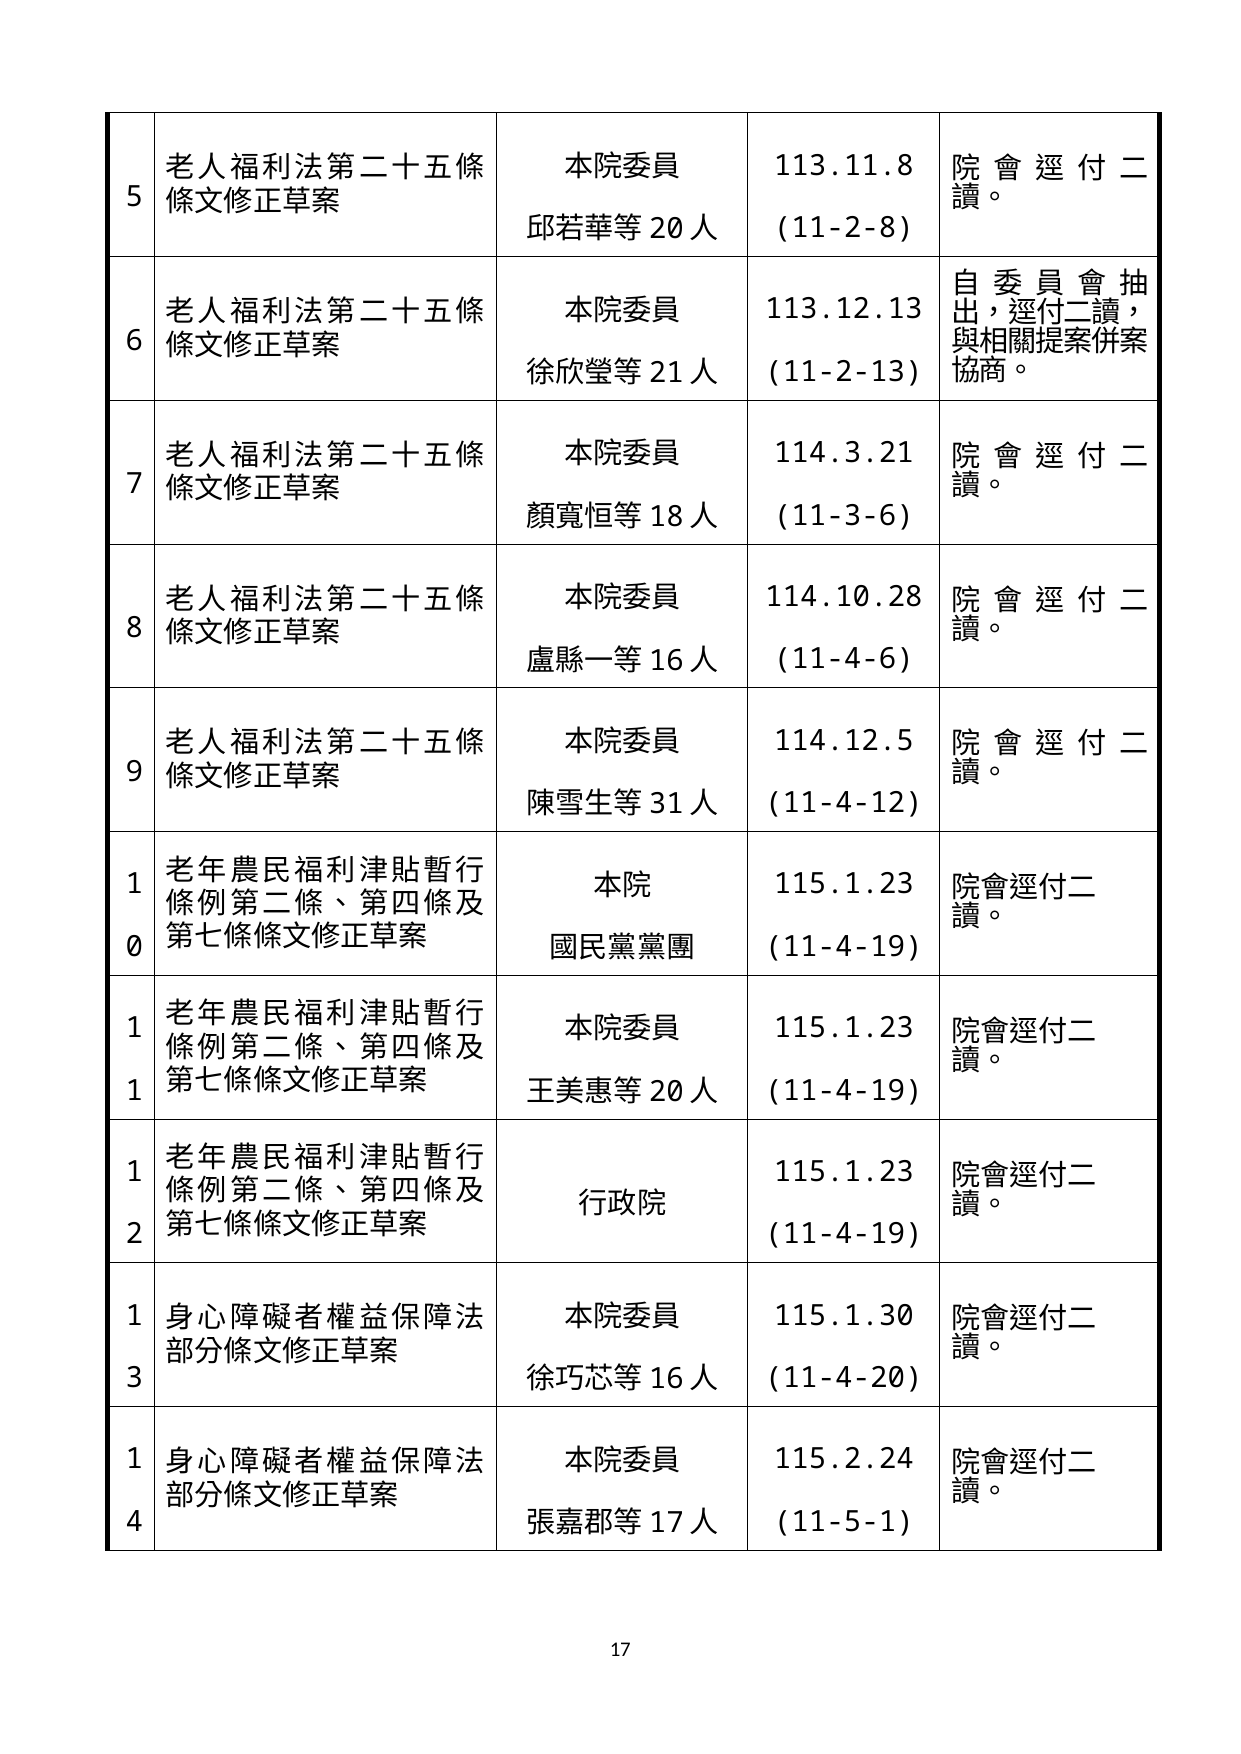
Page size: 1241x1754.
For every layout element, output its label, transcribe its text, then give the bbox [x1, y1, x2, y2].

table_cell 行政院 [497, 1120, 747, 1262]
table_cell 院會逕付二讀。 [940, 832, 1157, 975]
table_cell 老人福利法第二十五條條文修正草案 [155, 545, 496, 687]
table_cell 114.12.5 (11-4-12) [748, 688, 939, 831]
table_cell 身心障礙者權益保障法部分條文修正草案 [155, 1407, 496, 1550]
table_cell 114.10.28 (11-4-6) [748, 545, 939, 687]
table_cell 113.12.13 (11-2-13) [748, 257, 939, 400]
table_cell [110, 257, 154, 400]
table_cell [110, 113, 154, 256]
table_cell 院會逕付二讀。 [940, 688, 1157, 831]
table_cell 院會逕付二讀。 [940, 401, 1157, 543]
table_cell 113.11.8 (11-2-8) [748, 113, 939, 256]
table_cell 院會逕付二讀。 [940, 1263, 1157, 1406]
table_cell 院會逕付二讀。 [940, 1120, 1157, 1262]
table_cell 自委員會抽出，逕付二讀，與相關提案併案協商。 [940, 257, 1157, 400]
table_cell 115.1.30 (11-4-20) [748, 1263, 939, 1406]
table_cell 115.1.23 (11-4-19) [748, 832, 939, 975]
table_cell 本院委員 顏寬恒等18人 [497, 401, 747, 543]
table_cell 本院委員 徐巧芯等16人 [497, 1263, 747, 1406]
table_cell [110, 401, 154, 543]
table_cell 院會逕付二讀。 [940, 545, 1157, 687]
table_cell 院會逕付二讀。 [940, 1407, 1157, 1550]
table_cell [110, 1263, 154, 1406]
table_cell [110, 545, 154, 687]
table_cell 115.1.23 (11-4-19) [748, 1120, 939, 1262]
table_cell [110, 976, 154, 1118]
table_cell 院會逕付二讀。 [940, 976, 1157, 1118]
table_cell [110, 1120, 154, 1262]
table_cell 本院委員 徐欣瑩等21人 [497, 257, 747, 400]
table_cell 院會逕付二讀。 [940, 113, 1157, 256]
table_cell 本院委員 陳雪生等31人 [497, 688, 747, 831]
table_cell 本院委員 王美惠等20人 [497, 976, 747, 1118]
table_cell 老年農民福利津貼暫行條例第二條、第四條及第七條條文修正草案 [155, 1120, 496, 1262]
table_cell 本院委員 張嘉郡等17人 [497, 1407, 747, 1550]
table_cell 老人福利法第二十五條條文修正草案 [155, 257, 496, 400]
table_cell 老人福利法第二十五條條文修正草案 [155, 113, 496, 256]
table_cell 老年農民福利津貼暫行條例第二條、第四條及第七條條文修正草案 [155, 832, 496, 975]
table_cell 老人福利法第二十五條條文修正草案 [155, 401, 496, 543]
table_cell 本院 國民黨黨團 [497, 832, 747, 975]
table_cell 老人福利法第二十五條條文修正草案 [155, 688, 496, 831]
table_cell [110, 832, 154, 975]
table_cell 老年農民福利津貼暫行條例第二條、第四條及第七條條文修正草案 [155, 976, 496, 1118]
table_cell [110, 688, 154, 831]
table_cell 本院委員 邱若華等20人 [497, 113, 747, 256]
table_cell 本院委員 盧縣一等16人 [497, 545, 747, 687]
table_cell 身心障礙者權益保障法部分條文修正草案 [155, 1263, 496, 1406]
table_cell 114.3.21 (11-3-6) [748, 401, 939, 543]
table_cell 115.1.23 (11-4-19) [748, 976, 939, 1118]
table_cell [110, 1407, 154, 1550]
table_cell 115.2.24 (11-5-1) [748, 1407, 939, 1550]
